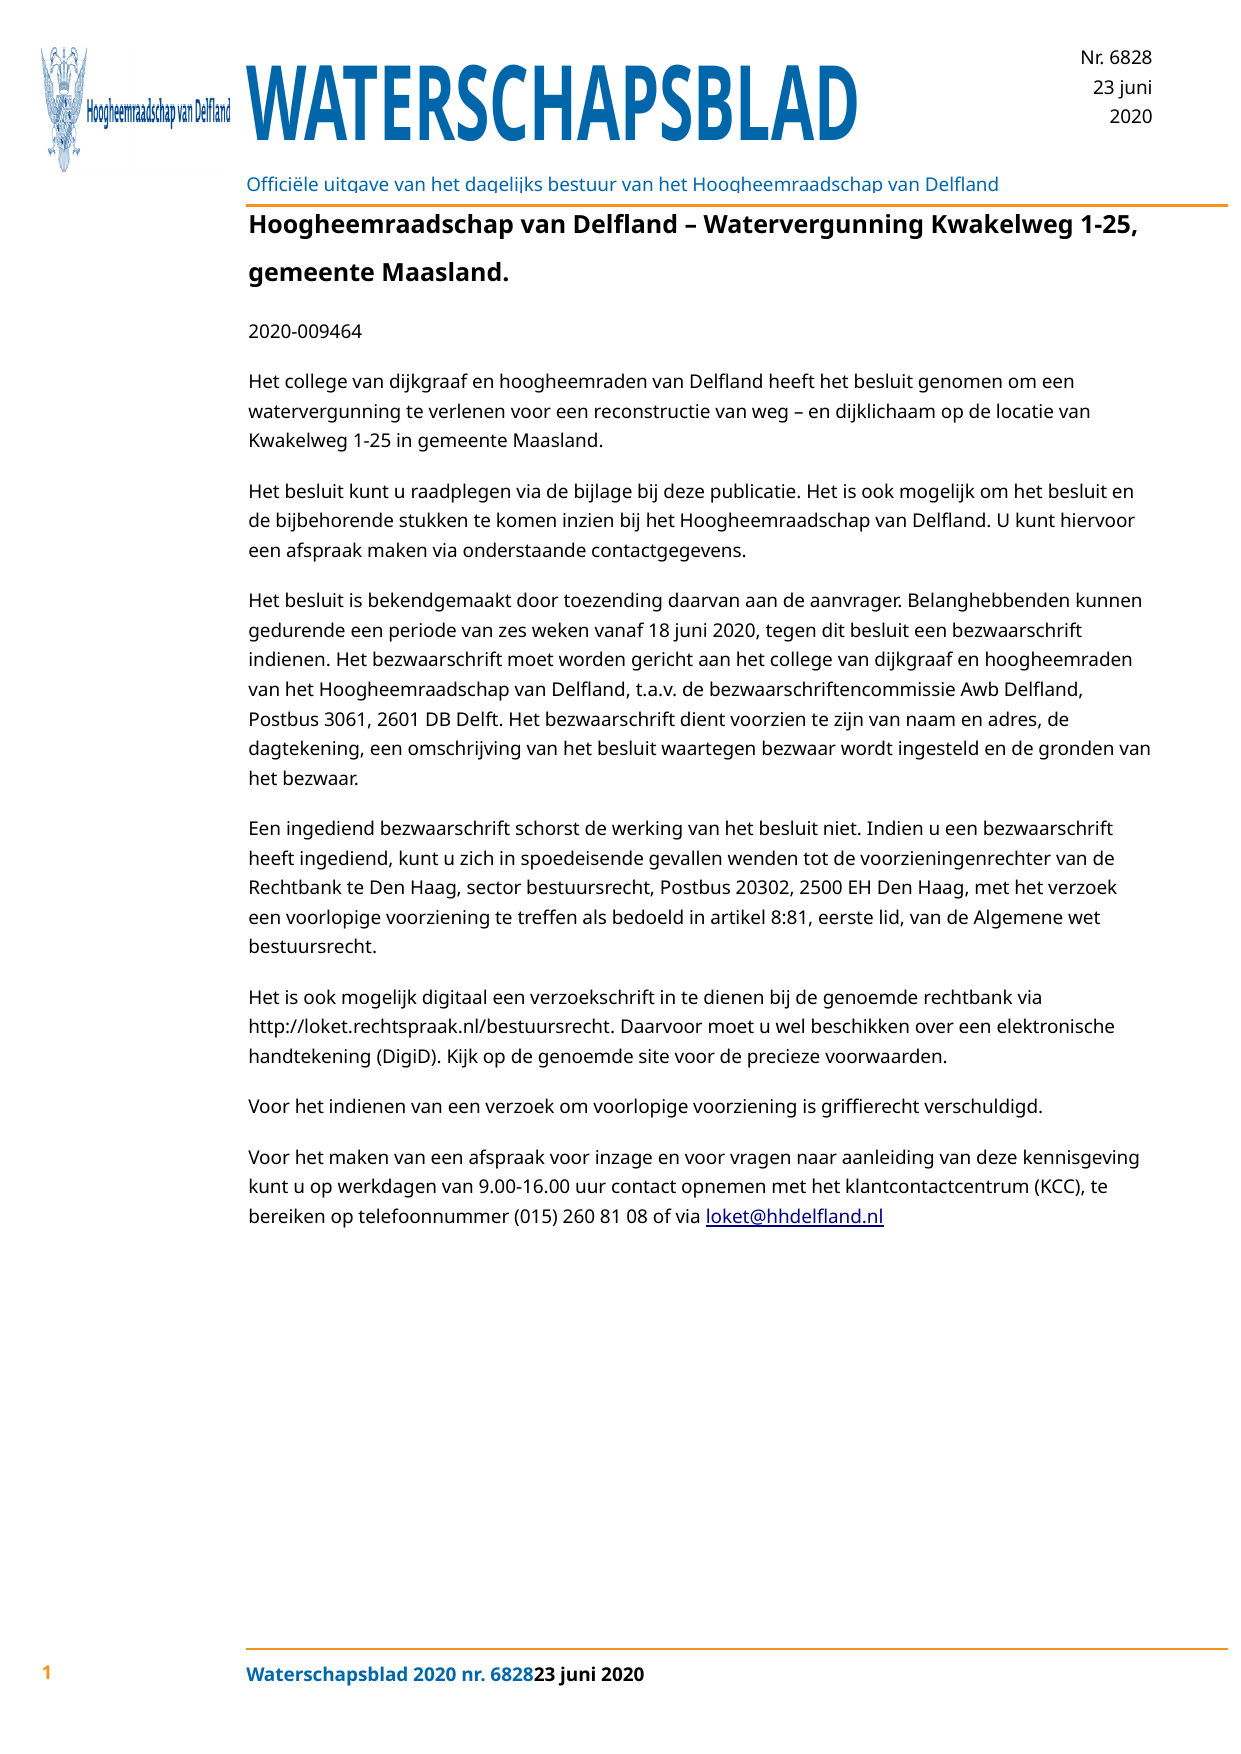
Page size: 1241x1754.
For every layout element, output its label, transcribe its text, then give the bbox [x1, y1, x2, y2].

text Voor het maken van een afspraak voor inzage en voor vragen naar aanleiding van deze kennisgeving kunt u op werkdagen van 9.00-16.00 uur contact opnemen met het klantcontactcentrum (KCC), te bereiken op telefoonnummer (015) 260 81 08 of via loket@hhdelfland.nl [248, 1144, 1152, 1229]
text Het besluit kunt u raadplegen via de bijlage bij deze publicatie. Het is ook mogelijk om het besluit en de bijbehorende stukken te komen inzien bij het Hoogheemraadschap van Delfland. U kunt hiervoor een afspraak maken via onderstaande contactgegevens. [248, 478, 1152, 563]
text Het besluit is bekendgemaakt door toezending daarvan aan de aanvrager. Belanghebbenden kunnen gedurende een periode van zes weken vanaf 18 juni 2020, tegen dit besluit een bezwaarschrift indienen. Het bezwaarschrift moet worden gericht aan het college van dijkgraaf en hoogheemraden van het Hoogheemraadschap van Delfland, t.a.v. de bezwaarschriftencommissie Awb Delfland, Postbus 3061, 2601 DB Delft. Het bezwaarschrift dient voorzien te zijn van naam en adres, de dagtekening, een omschrijving van het besluit waartegen bezwaar wordt ingesteld en de gronden van het bezwaar. [248, 587, 1152, 791]
text Hoogheemraadschap van Delfland – Watervergunning Kwakelweg 1-25, gemeente Maasland. [248, 207, 1152, 288]
text Het college van dijkgraaf en hoogheemraden van Delfland heeft het besluit genomen om een watervergunning te verlenen voor een reconstructie van weg – en dijklichaam op de locatie van Kwakelweg 1-25 in gemeente Maasland. [248, 368, 1152, 453]
text Een ingediend bezwaarschrift schorst de werking van het besluit niet. Indien u een bezwaarschrift heeft ingediend, kunt u zich in spoedeisende gevallen wenden tot de voorzieningenrechter van de Rechtbank te Den Haag, sector bestuursrecht, Postbus 20302, 2500 EH Den Haag, met het verzoek een voorlopige voorziening te treffen als bedoeld in artikel 8:81, eerste lid, van de Algemene wet bestuursrecht. [248, 815, 1152, 959]
text 2020-009464 [248, 318, 1152, 344]
text Het is ook mogelijk digitaal een verzoekschrift in te dienen bij de genoemde rechtbank via http://loket.rechtspraak.nl/bestuursrecht. Daarvoor moet u wel beschikken over een elektronische handtekening (DigiD). Kijk op de genoemde site voor de precieze voorwaarden. [248, 984, 1152, 1069]
picture [41, 47, 231, 172]
text Voor het indienen van een verzoek om voorlopige voorziening is griffierecht verschuldigd. [248, 1094, 1152, 1119]
